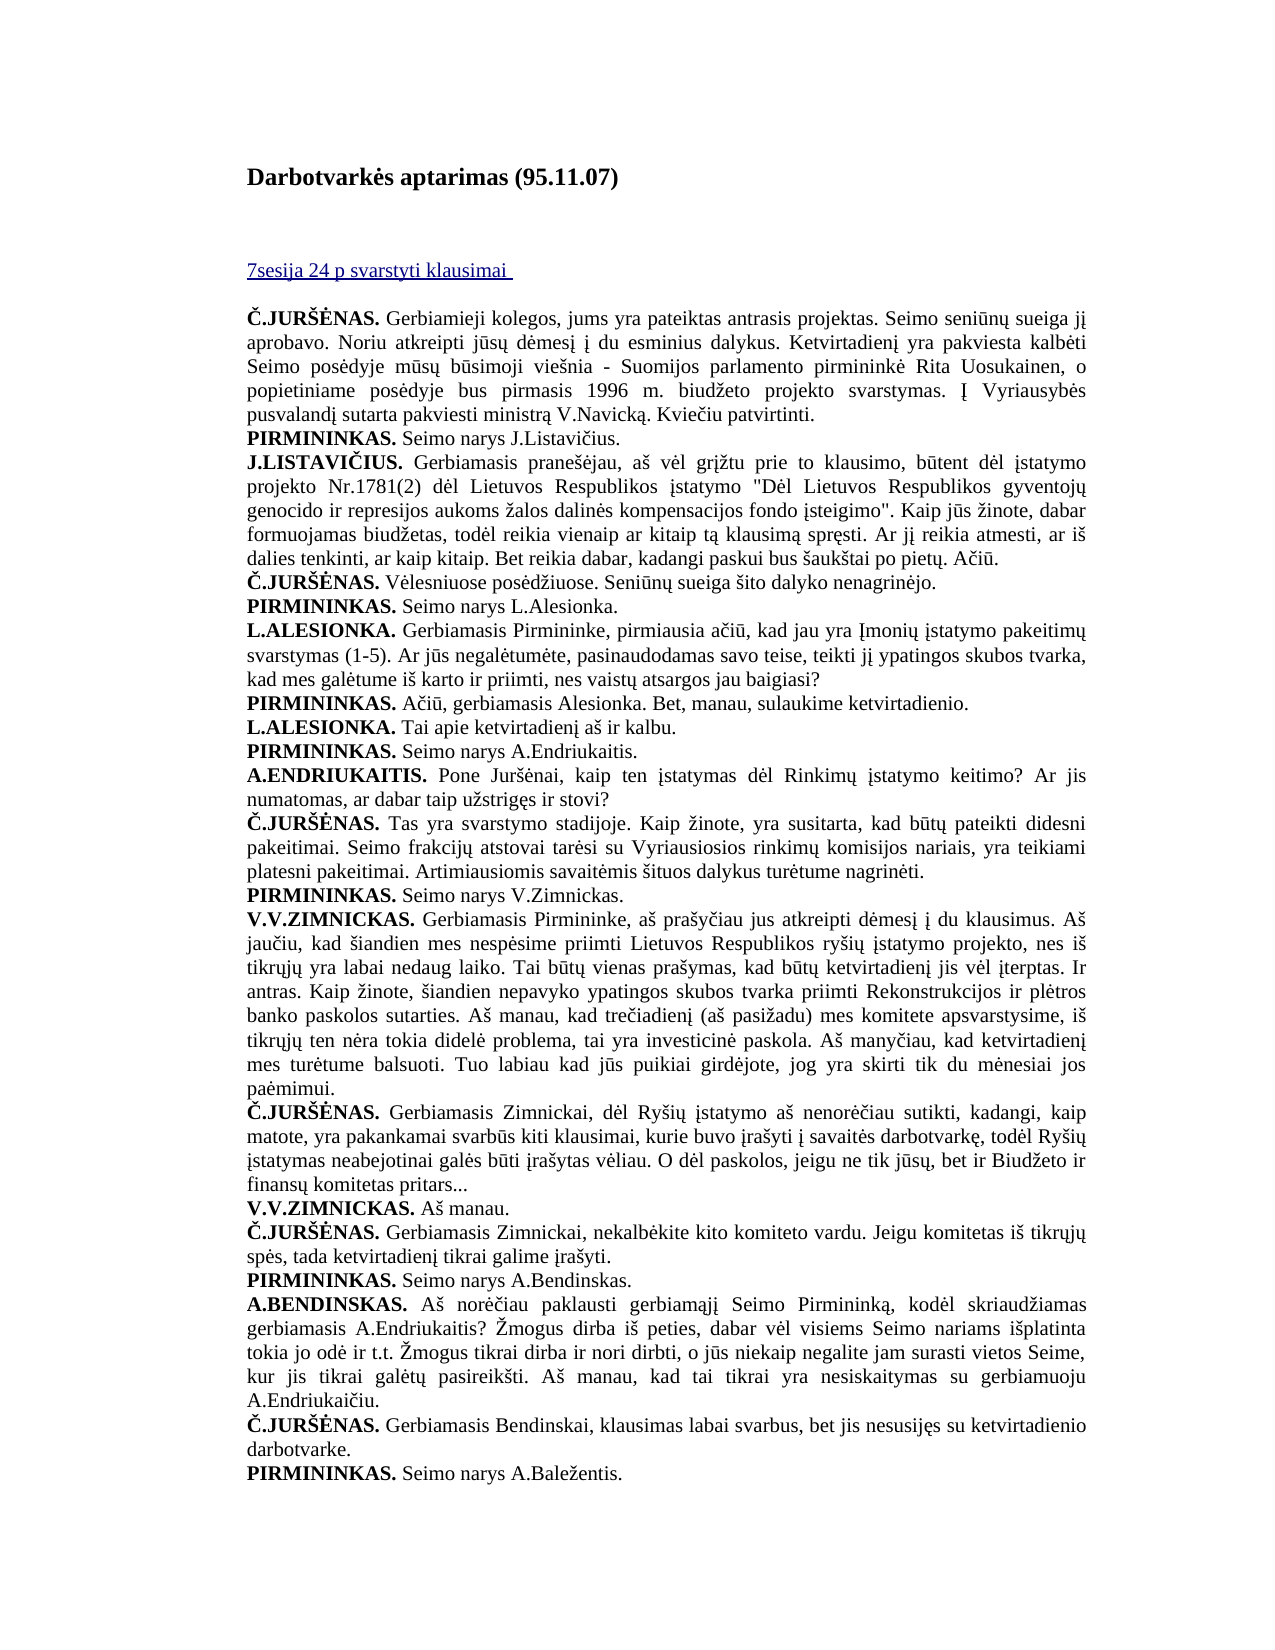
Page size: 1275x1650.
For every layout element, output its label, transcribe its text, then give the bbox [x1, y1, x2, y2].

text Darbotvarkės aptarimas (95.11.07) [247, 162, 1087, 191]
text PIRMININKAS. Seimo narys A.Baležentis. [247, 1461, 1087, 1485]
text Č.JURŠĖNAS. Tas yra svarstymo stadijoje. Kaip žinote, yra susitarta, kad būtų pateikti didesni pakeitimai. Seimo frakcijų atstovai tarėsi su Vyriausiosios rinkimų komisijos nariais, yra teikiami platesni pakeitimai. Artimiausiomis savaitėmis šituos dalykus turėtume nagrinėti. [247, 811, 1087, 883]
text PIRMININKAS. Seimo narys A.Bendinskas. [247, 1268, 1087, 1292]
text Č.JURŠĖNAS. Gerbiamasis Zimnickai, nekalbėkite kito komiteto vardu. Jeigu komitetas iš tikrųjų spės, tada ketvirtadienį tikrai galime įrašyti. [247, 1220, 1087, 1268]
text J.LISTAVIČIUS. Gerbiamasis pranešėjau, aš vėl grįžtu prie to klausimo, būtent dėl įstatymo projekto Nr.1781(2) dėl Lietuvos Respublikos įstatymo "Dėl Lietuvos Respublikos gyventojų genocido ir represijos aukoms žalos dalinės kompensacijos fondo įsteigimo". Kaip jūs žinote, dabar formuojamas biudžetas, todėl reikia vienaip ar kitaip tą klausimą spręsti. Ar jį reikia atmesti, ar iš dalies tenkinti, ar kaip kitaip. Bet reikia dabar, kadangi paskui bus šaukštai po pietų. Ačiū. [247, 450, 1087, 570]
text PIRMININKAS. Ačiū, gerbiamasis Alesionka. Bet, manau, sulaukime ketvirtadienio. [247, 691, 1087, 715]
text V.V.ZIMNICKAS. Aš manau. [247, 1196, 1087, 1220]
text A.BENDINSKAS. Aš norėčiau paklausti gerbiamąjį Seimo Pirmininką, kodėl skriaudžiamas gerbiamasis A.Endriukaitis? Žmogus dirba iš peties, dabar vėl visiems Seimo nariams išplatinta tokia jo odė ir t.t. Žmogus tikrai dirba ir nori dirbti, o jūs niekaip negalite jam surasti vietos Seime, kur jis tikrai galėtų pasireikšti. Aš manau, kad tai tikrai yra nesiskaitymas su gerbiamuoju A.Endriukaičiu. [247, 1292, 1087, 1412]
text Č.JURŠĖNAS. Gerbiamasis Bendinskai, klausimas labai svarbus, bet jis nesusijęs su ketvirtadienio darbotvarke. [247, 1412, 1087, 1461]
text V.V.ZIMNICKAS. Gerbiamasis Pirmininke, aš prašyčiau jus atkreipti dėmesį į du klausimus. Aš jaučiu, kad šiandien mes nespėsime priimti Lietuvos Respublikos ryšių įstatymo projekto, nes iš tikrųjų yra labai nedaug laiko. Tai būtų vienas prašymas, kad būtų ketvirtadienį jis vėl įterptas. Ir antras. Kaip žinote, šiandien nepavyko ypatingos skubos tvarka priimti Rekonstrukcijos ir plėtros banko paskolos sutarties. Aš manau, kad trečiadienį (aš pasižadu) mes komitete apsvarstysime, iš tikrųjų ten nėra tokia didelė problema, tai yra investicinė paskola. Aš manyčiau, kad ketvirtadienį mes turėtume balsuoti. Tuo labiau kad jūs puikiai girdėjote, jog yra skirti tik du mėnesiai jos paėmimui. [247, 907, 1087, 1100]
text L.ALESIONKA. Gerbiamasis Pirmininke, pirmiausia ačiū, kad jau yra Įmonių įstatymo pakeitimų svarstymas (1-5). Ar jūs negalėtumėte, pasinaudodamas savo teise, teikti jį ypatingos skubos tvarka, kad mes galėtume iš karto ir priimti, nes vaistų atsargos jau baigiasi? [247, 618, 1087, 691]
text 7sesija 24 p svarstyti klausimai [247, 257, 1087, 282]
text PIRMININKAS. Seimo narys L.Alesionka. [247, 594, 1087, 618]
text Č.JURŠĖNAS. Vėlesniuose posėdžiuose. Seniūnų sueiga šito dalyko nenagrinėjo. [247, 570, 1087, 594]
text PIRMININKAS. Seimo narys A.Endriukaitis. [247, 739, 1087, 763]
text L.ALESIONKA. Tai apie ketvirtadienį aš ir kalbu. [247, 715, 1087, 739]
text PIRMININKAS. Seimo narys V.Zimnickas. [247, 883, 1087, 907]
text A.ENDRIUKAITIS. Pone Juršėnai, kaip ten įstatymas dėl Rinkimų įstatymo keitimo? Ar jis numatomas, ar dabar taip užstrigęs ir stovi? [247, 763, 1087, 811]
text PIRMININKAS. Seimo narys J.Listavičius. [247, 426, 1087, 450]
text Č.JURŠĖNAS. Gerbiamasis Zimnickai, dėl Ryšių įstatymo aš nenorėčiau sutikti, kadangi, kaip matote, yra pakankamai svarbūs kiti klausimai, kurie buvo įrašyti į savaitės darbotvarkę, todėl Ryšių įstatymas neabejotinai galės būti įrašytas vėliau. O dėl paskolos, jeigu ne tik jūsų, bet ir Biudžeto ir finansų komitetas pritars... [247, 1100, 1087, 1196]
text Č.JURŠĖNAS. Gerbiamieji kolegos, jums yra pateiktas antrasis projektas. Seimo seniūnų sueiga jį aprobavo. Noriu atkreipti jūsų dėmesį į du esminius dalykus. Ketvirtadienį yra pakviesta kalbėti Seimo posėdyje mūsų būsimoji viešnia - Suomijos parlamento pirmininkė Rita Uosukainen, o popietiniame posėdyje bus pirmasis 1996 m. biudžeto projekto svarstymas. Į Vyriausybės pusvalandį sutarta pakviesti ministrą V.Navicką. Kviečiu patvirtinti. [247, 306, 1087, 426]
